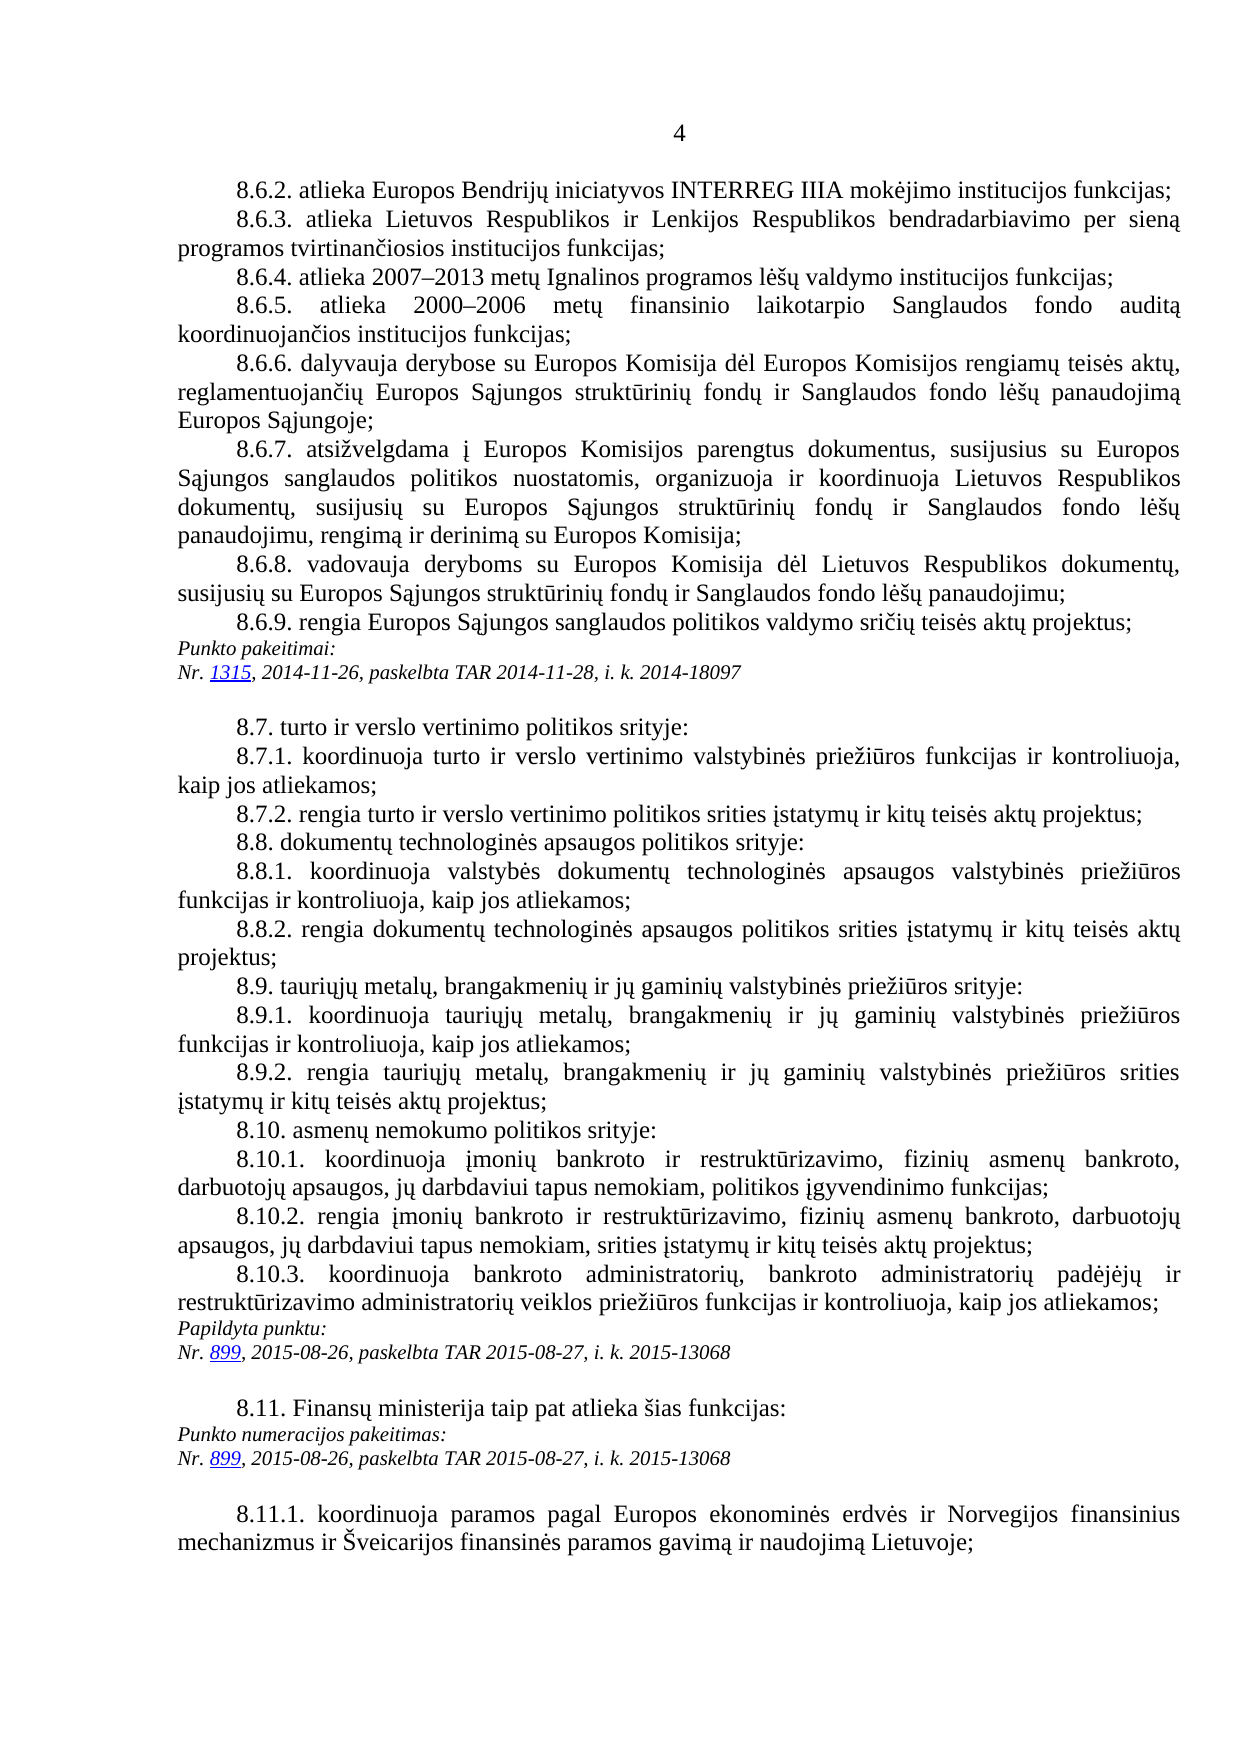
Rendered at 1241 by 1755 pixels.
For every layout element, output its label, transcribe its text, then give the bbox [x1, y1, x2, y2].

text 8.6.3. atlieka Lietuvos Respublikos ir Lenkijos Respublikos bendradarbiavimo per sieną programos tvirtinančiosios institucijos funkcijas; [177, 204, 1181, 262]
text 8.6.8. vadovauja deryboms su Europos Komisija dėl Lietuvos Respublikos dokumentų, susijusių su Europos Sąjungos struktūrinių fondų ir Sanglaudos fondo lėšų panaudojimu; [177, 549, 1181, 607]
text 8.9.1. koordinuoja tauriųjų metalų, brangakmenių ir jų gaminių valstybinės priežiūros funkcijas ir kontroliuoja, kaip jos atliekamos; [177, 1000, 1181, 1057]
text 8.6.4. atlieka 2007–2013 metų Ignalinos programos lėšų valdymo institucijos funkcijas; [177, 262, 1181, 291]
text Nr. 899, 2015-08-26, paskelbta TAR 2015-08-27, i. k. 2015-13068 [177, 1340, 1181, 1364]
text 8.6.2. atlieka Europos Bendrijų iniciatyvos INTERREG IIIA mokėjimo institucijos funkcijas; [177, 176, 1181, 204]
text Nr. 899, 2015-08-26, paskelbta TAR 2015-08-27, i. k. 2015-13068 [177, 1446, 1181, 1470]
text 8.9.2. rengia tauriųjų metalų, brangakmenių ir jų gaminių valstybinės priežiūros srities įstatymų ir kitų teisės aktų projektus; [177, 1057, 1181, 1115]
text 8.11.1. koordinuoja paramos pagal Europos ekonominės erdvės ir Norvegijos finansinius mechanizmus ir Šveicarijos finansinės paramos gavimą ir naudojimą Lietuvoje; [177, 1499, 1181, 1556]
text Punkto numeracijos pakeitimas: [177, 1422, 1181, 1446]
text 8.10. asmenų nemokumo politikos srityje: [177, 1115, 1181, 1144]
text Punkto pakeitimai: [177, 636, 1181, 660]
text 8.8. dokumentų technologinės apsaugos politikos srityje: [177, 827, 1181, 856]
text 8.9. tauriųjų metalų, brangakmenių ir jų gaminių valstybinės priežiūros srityje: [177, 971, 1181, 1000]
text 8.7.1. koordinuoja turto ir verslo vertinimo valstybinės priežiūros funkcijas ir kontroliuoja, kaip jos atliekamos; [177, 741, 1181, 799]
text 8.6.6. dalyvauja derybose su Europos Komisija dėl Europos Komisijos rengiamų teisės aktų, reglamentuojančių Europos Sąjungos struktūrinių fondų ir Sanglaudos fondo lėšų panaudojimą Europos Sąjungoje; [177, 348, 1181, 434]
text 8.8.2. rengia dokumentų technologinės apsaugos politikos srities įstatymų ir kitų teisės aktų projektus; [177, 914, 1181, 971]
text 8.8.1. koordinuoja valstybės dokumentų technologinės apsaugos valstybinės priežiūros funkcijas ir kontroliuoja, kaip jos atliekamos; [177, 856, 1181, 914]
text 8.10.1. koordinuoja įmonių bankroto ir restruktūrizavimo, fizinių asmenų bankroto, darbuotojų apsaugos, jų darbdaviui tapus nemokiam, politikos įgyvendinimo funkcijas; [177, 1144, 1181, 1201]
text 8.7.2. rengia turto ir verslo vertinimo politikos srities įstatymų ir kitų teisės aktų projektus; [177, 799, 1181, 827]
text 8.6.5. atlieka 2000–2006 metų finansinio laikotarpio Sanglaudos fondo auditą koordinuojančios institucijos funkcijas; [177, 291, 1181, 348]
text Nr. 1315, 2014-11-26, paskelbta TAR 2014-11-28, i. k. 2014-18097 [177, 660, 1181, 684]
text 8.10.3. koordinuoja bankroto administratorių, bankroto administratorių padėjėjų ir restruktūrizavimo administratorių veiklos priežiūros funkcijas ir kontroliuoja, kaip jos atliekamos; [177, 1259, 1181, 1316]
text 8.7. turto ir verslo vertinimo politikos srityje: [177, 712, 1181, 741]
text 8.10.2. rengia įmonių bankroto ir restruktūrizavimo, fizinių asmenų bankroto, darbuotojų apsaugos, jų darbdaviui tapus nemokiam, srities įstatymų ir kitų teisės aktų projektus; [177, 1201, 1181, 1259]
text 8.6.9. rengia Europos Sąjungos sanglaudos politikos valdymo sričių teisės aktų projektus; [177, 607, 1181, 636]
text 8.11. Finansų ministerija taip pat atlieka šias funkcijas: [177, 1393, 1181, 1422]
text Papildyta punktu: [177, 1316, 1181, 1340]
text 8.6.7. atsižvelgdama į Europos Komisijos parengtus dokumentus, susijusius su Europos Sąjungos sanglaudos politikos nuostatomis, organizuoja ir koordinuoja Lietuvos Respublikos dokumentų, susijusių su Europos Sąjungos struktūrinių fondų ir Sanglaudos fondo lėšų panaudojimu, rengimą ir derinimą su Europos Komisija; [177, 434, 1181, 549]
